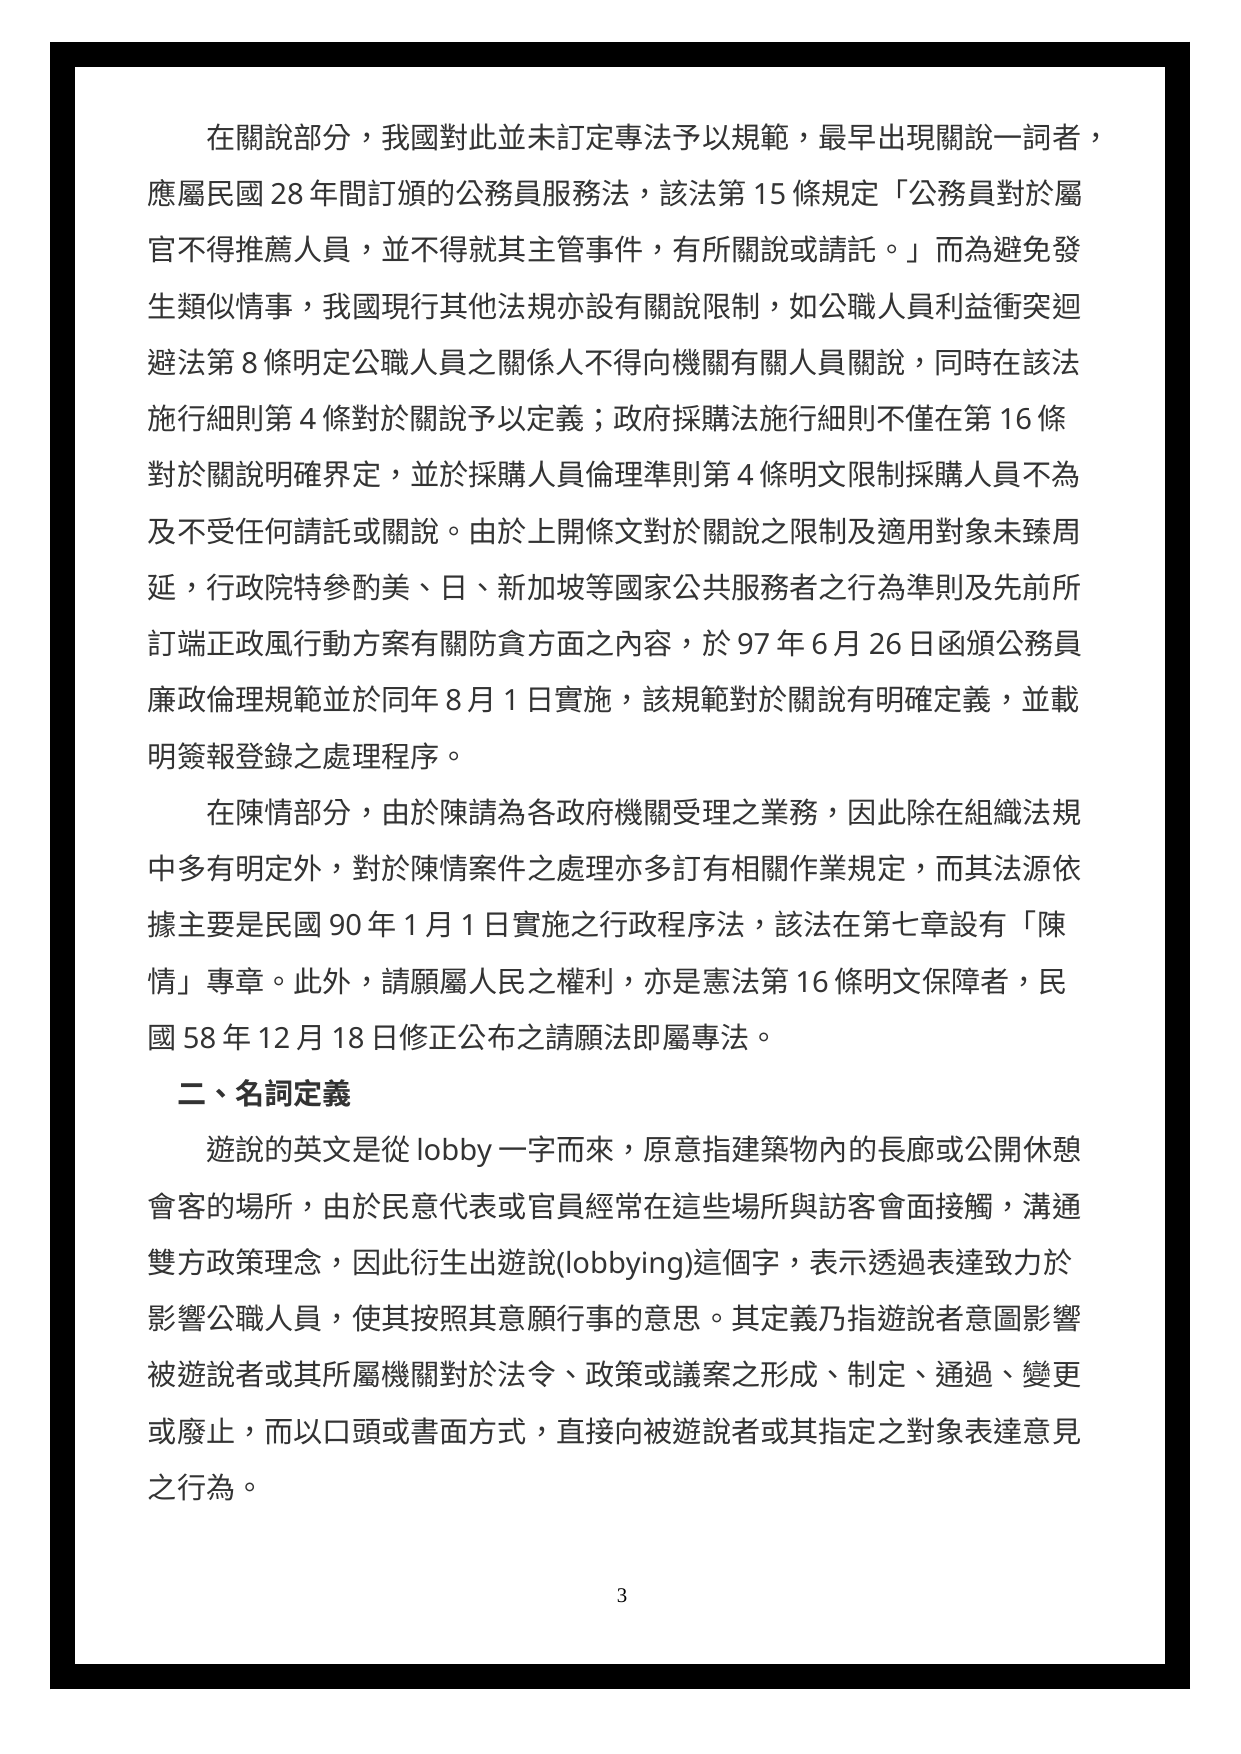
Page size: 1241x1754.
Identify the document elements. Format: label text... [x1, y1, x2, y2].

text 遊說的英文是從lobby一字而來，原意指建築物內的長廊或公開休憩會客的場所，由於民意代表或官員經常在這些場所與訪客會面接觸，溝通雙方政策理念，因此衍生出遊說(lobbying)這個字，表示透過表達致力於影響公職人員，使其按照其意願行事的意思。其定義乃指遊說者意圖影響被遊說者或其所屬機關對於法令、政策或議案之形成、制定、通過、變更或廢止，而以口頭或書面方式，直接向被遊說者或其指定之對象表達意見之行為。 [148, 1116, 1092, 1509]
text 在關說部分，我國對此並未訂定專法予以規範，最早出現關說一詞者，應屬民國28年間訂頒的公務員服務法，該法第15條規定「公務員對於屬官不得推薦人員，並不得就其主管事件，有所關說或請託。」而為避免發生類似情事，我國現行其他法規亦設有關說限制，如公職人員利益衝突迴避法第8條明定公職人員之關係人不得向機關有關人員關說，同時在該法施行細則第4條對於關說予以定義；政府採購法施行細則不僅在第16條對於關說明確界定，並於採購人員倫理準則第4條明文限制採購人員不為及不受任何請託或關說。由於上開條文對於關說之限制及適用對象未臻周延，行政院特參酌美、日、新加坡等國家公共服務者之行為準則及先前所訂端正政風行動方案有關防貪方面之內容，於97年6月26日函頒公務員廉政倫理規範並於同年8月1日實施，該規範對於關說有明確定義，並載明簽報登錄之處理程序。 [148, 103, 1092, 778]
text 二、名詞定義 [148, 1059, 1092, 1116]
text 在陳情部分，由於陳請為各政府機關受理之業務，因此除在組織法規中多有明定外，對於陳情案件之處理亦多訂有相關作業規定，而其法源依據主要是民國90年1月1日實施之行政程序法，該法在第七章設有「陳情」專章。此外，請願屬人民之權利，亦是憲法第16條明文保障者，民國58年12月18日修正公布之請願法即屬專法。 [148, 778, 1092, 1059]
